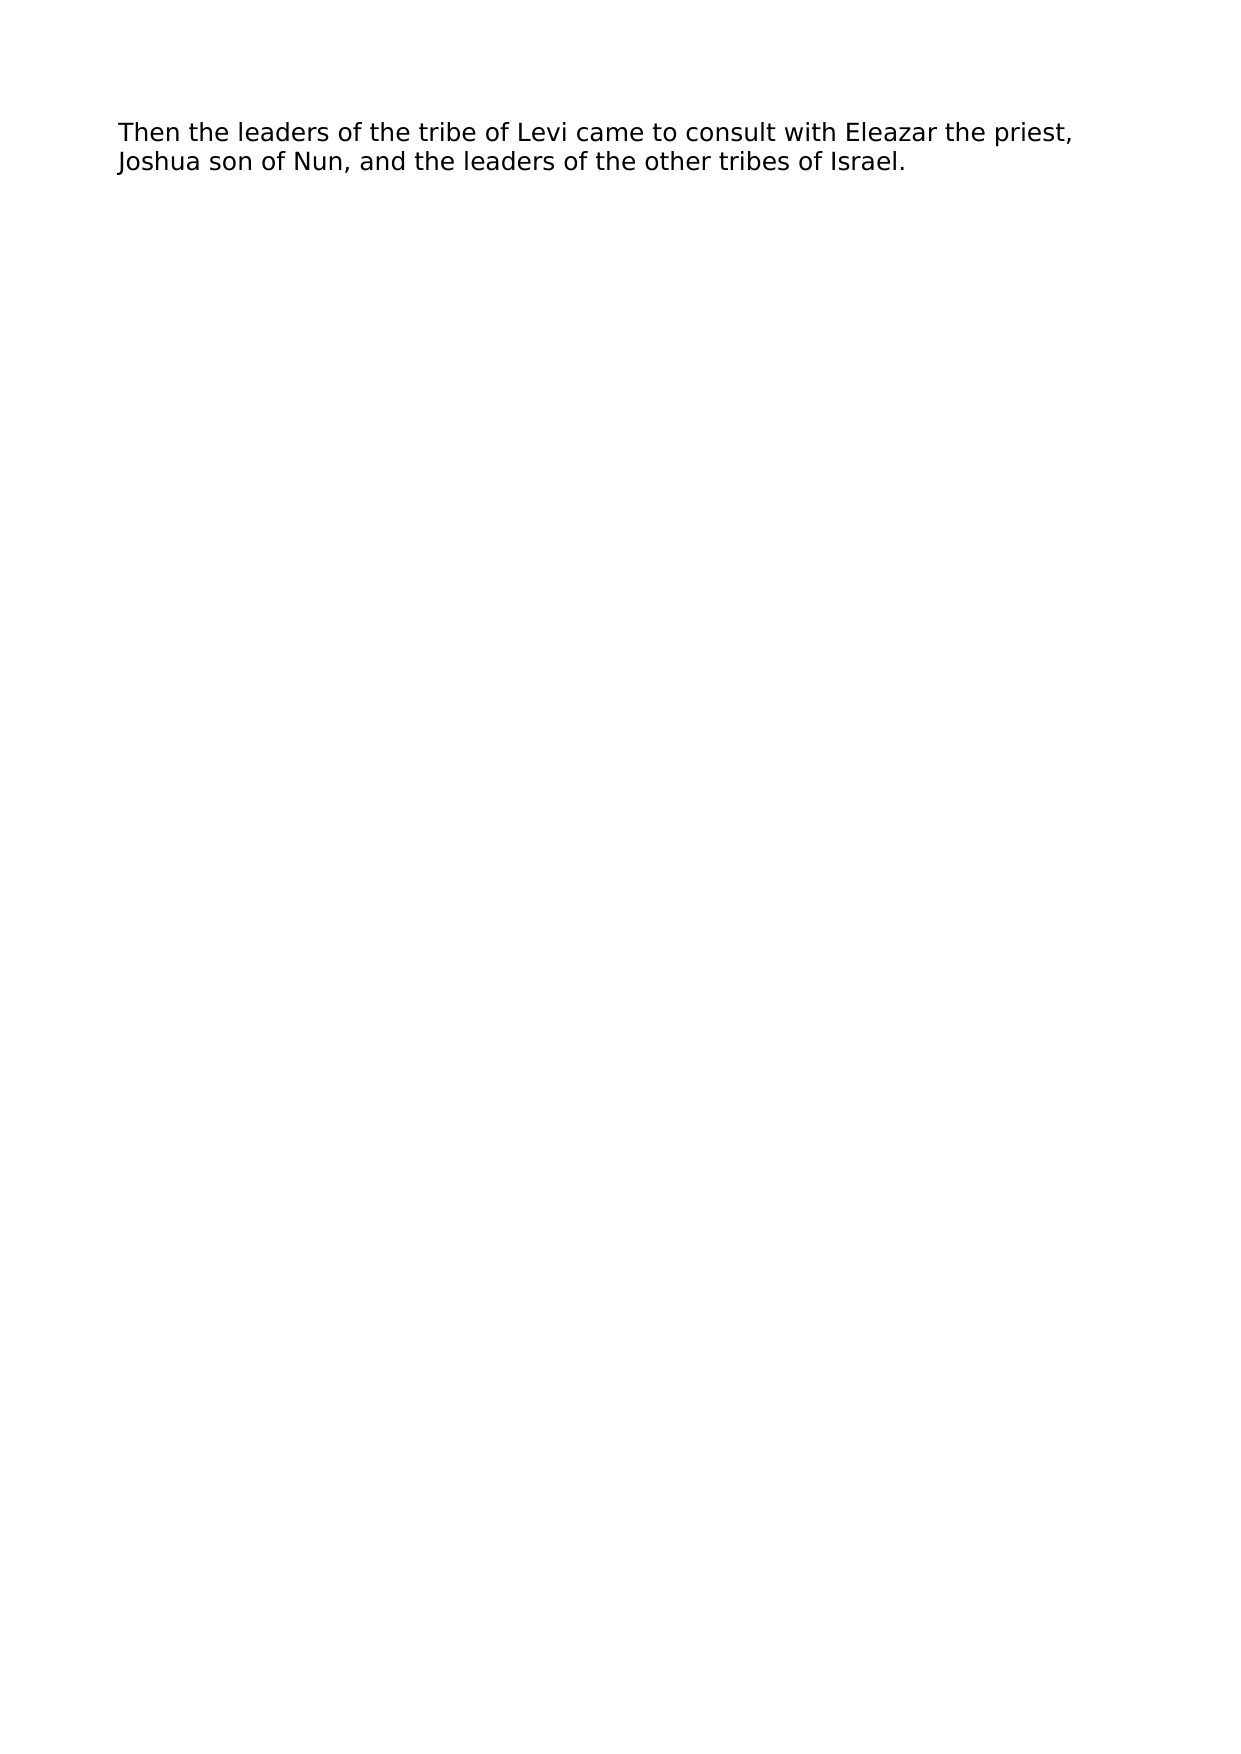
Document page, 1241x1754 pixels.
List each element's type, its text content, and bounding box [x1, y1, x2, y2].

text Then the leaders of the tribe of Levi came to consult with Eleazar the priest, Joshua son of Nun, and the leaders of the other tribes of Israel. [118, 118, 1122, 176]
